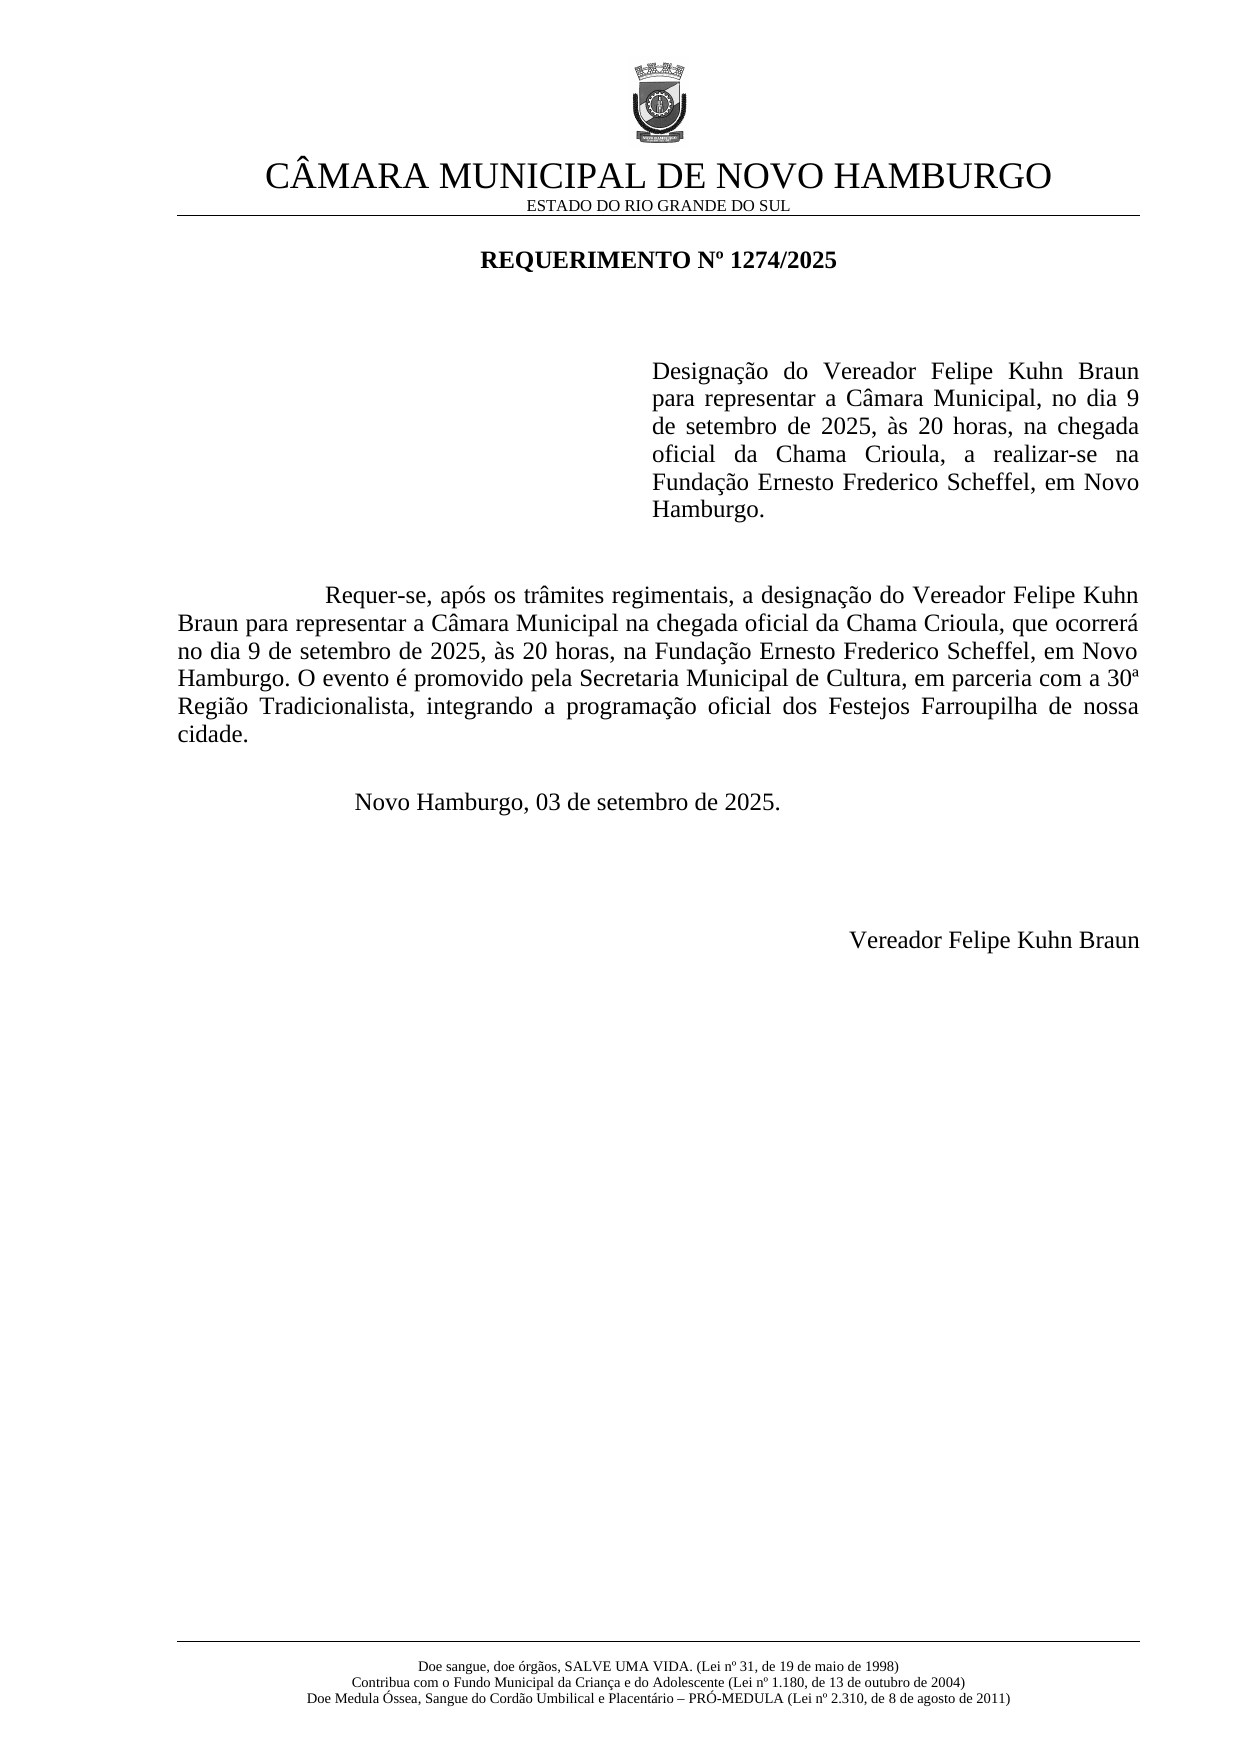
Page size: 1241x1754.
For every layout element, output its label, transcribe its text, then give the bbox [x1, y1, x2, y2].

text Novo Hamburgo, 03 de setembro de 2025. [177, 788, 1140, 816]
text Designação do Vereador Felipe Kuhn Braun para representar a Câmara Municipal, no dia 9 de setembro de 2025, às 20 horas, na chegada oficial da Chama Crioula, a realizar-se na Fundação Ernesto Frederico Scheffel, em Novo Hamburgo. [652, 357, 1140, 523]
text Requer-se, após os trâmites regimentais, a designação do Vereador Felipe Kuhn Braun para representar a Câmara Municipal na chegada oficial da Chama Crioula, que ocorrerá no dia 9 de setembro de 2025, às 20 horas, na Fundação Ernesto Frederico Scheffel, em Novo Hamburgo. O evento é promovido pela Secretaria Municipal de Cultura, em parceria com a 30ª Região Tradicionalista, integrando a programação oficial dos Festejos Farroupilha de nossa cidade. [177, 581, 1140, 748]
text REQUERIMENTO Nº 1274/2025 [177, 246, 1140, 274]
text Vereador Felipe Kuhn Braun [177, 926, 1140, 954]
